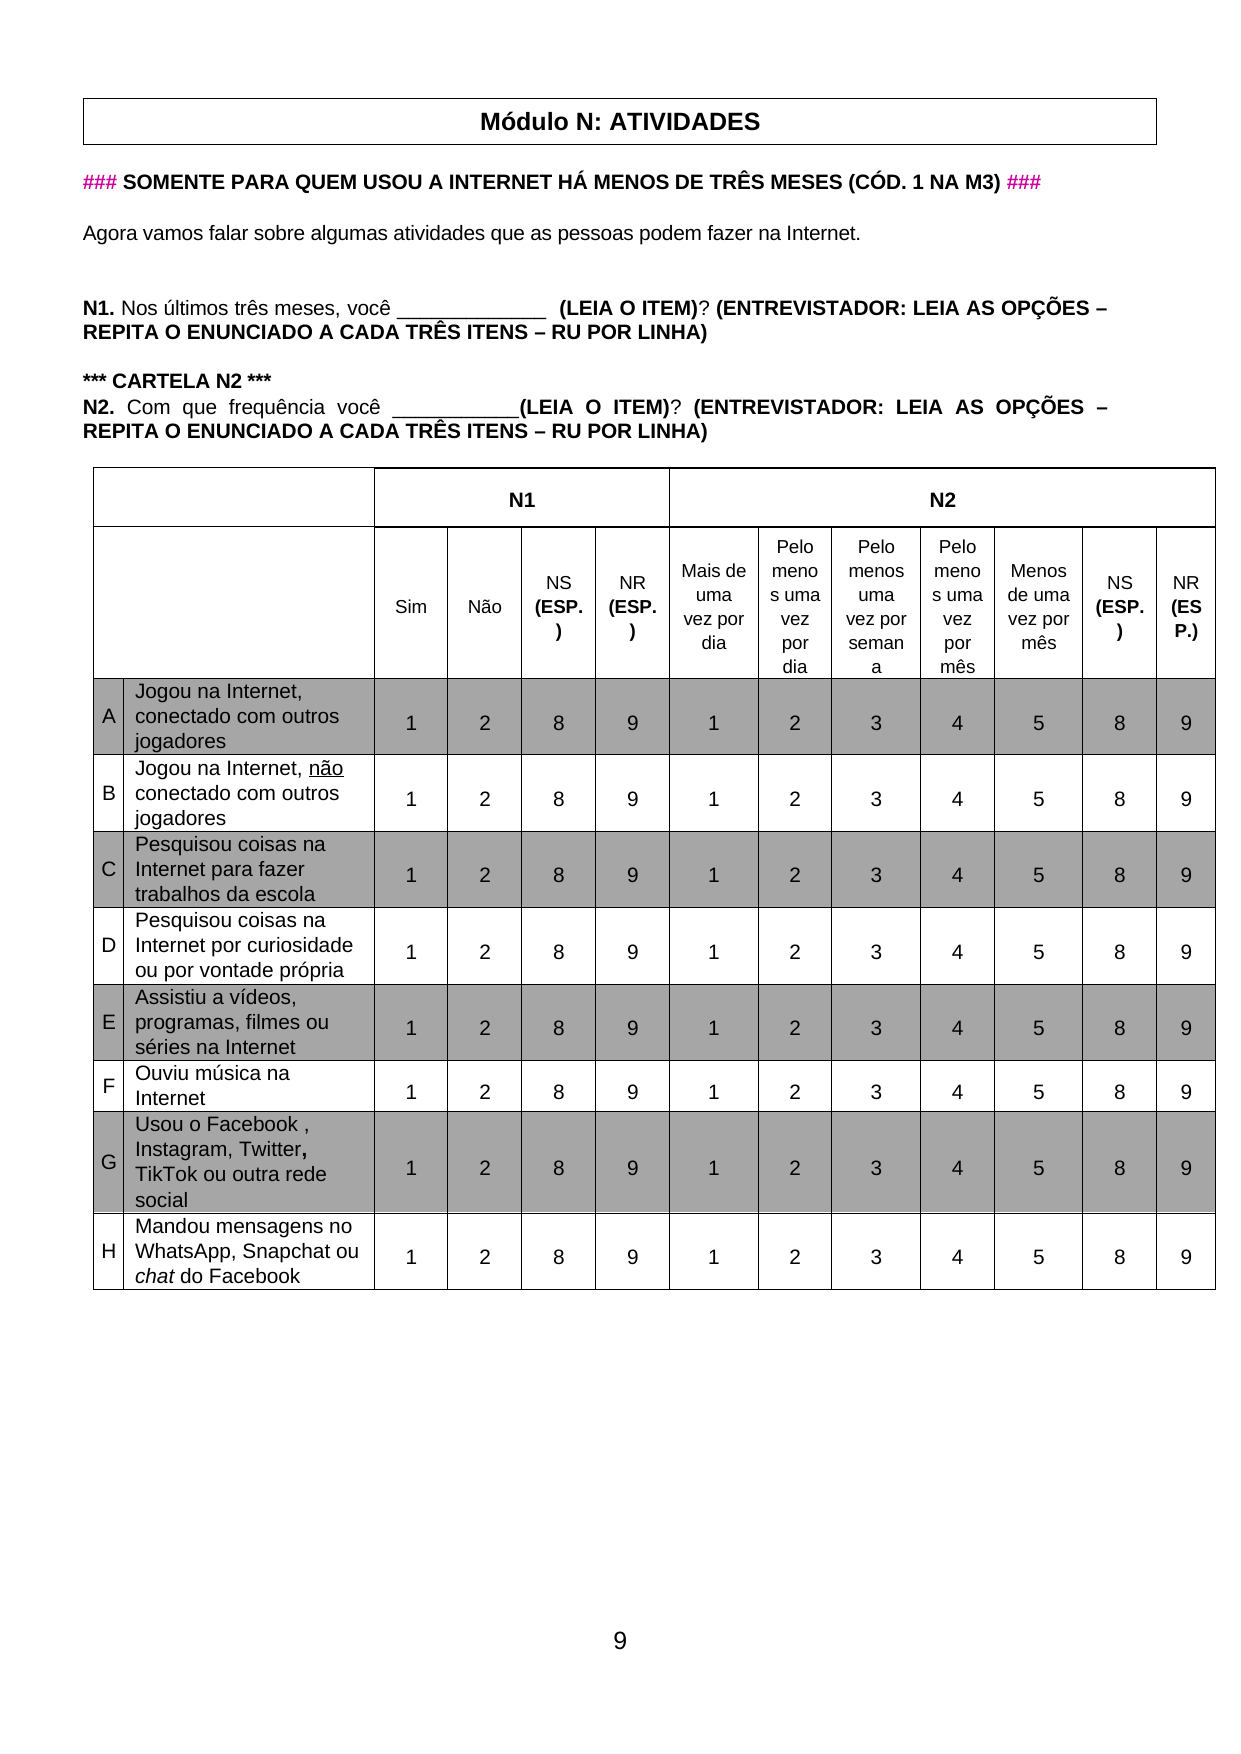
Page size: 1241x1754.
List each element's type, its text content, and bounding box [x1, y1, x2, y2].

table_cell 5 [995, 1214, 1082, 1289]
text Agora vamos falar sobre algumas atividades que as pessoas podem fazer na Internet. [83, 221, 1108, 245]
table_cell NR (ESP.) [1157, 528, 1215, 678]
table_cell 2 [759, 1214, 831, 1289]
table_cell 4 [921, 832, 994, 907]
table_cell NR (ESP.) [596, 528, 669, 678]
table_cell 9 [1157, 755, 1215, 831]
table_cell 3 [832, 908, 920, 983]
table_cell 1 [670, 1214, 758, 1289]
text ### SOMENTE PARA QUEM USOU A INTERNET HÁ MENOS DE TRÊS MESES (CÓD. 1 NA M3) ### [83, 171, 1108, 194]
table_cell H [94, 1214, 123, 1289]
table_cell 9 [596, 679, 669, 754]
table_cell 8 [1083, 679, 1156, 754]
table_cell 2 [448, 1112, 521, 1212]
text N2. Com que frequência você ___________(LEIA O ITEM)? (ENTREVISTADOR: LEIA AS OPÇÕES – REPITA O ENUNCIADO A CADA TRÊS ITENS – RU POR LINHA) [83, 395, 1108, 443]
table_cell 9 [596, 1112, 669, 1212]
table_cell Pelo menos uma vez por semana [832, 528, 920, 678]
table_header [94, 468, 374, 526]
table_cell 2 [759, 908, 831, 983]
table_cell 1 [670, 908, 758, 983]
table_cell Mais de uma vez por dia [670, 528, 758, 678]
table_cell 4 [921, 755, 994, 831]
table_cell 2 [448, 832, 521, 907]
table_cell 8 [522, 679, 595, 754]
table_cell 2 [448, 755, 521, 831]
table_cell 4 [921, 908, 994, 983]
table_cell 2 [448, 985, 521, 1060]
table_cell 8 [1083, 832, 1156, 907]
table_cell 9 [596, 1214, 669, 1289]
table_cell 9 [1157, 1061, 1215, 1111]
table_cell NS (ESP.) [522, 528, 595, 678]
table_cell 9 [596, 832, 669, 907]
table_cell 1 [375, 1112, 447, 1212]
table_cell 3 [832, 1112, 920, 1212]
table_cell Mandou mensagens no WhatsApp, Snapchat ou chat do Facebook [124, 1214, 374, 1289]
table_cell 2 [759, 832, 831, 907]
table_cell 3 [832, 755, 920, 831]
table_cell 5 [995, 985, 1082, 1060]
table_cell 2 [448, 1061, 521, 1111]
table_cell 8 [1083, 755, 1156, 831]
table_header N1 [375, 469, 669, 526]
table_cell 8 [1083, 908, 1156, 983]
table_cell 5 [995, 908, 1082, 983]
table_cell 9 [1157, 679, 1215, 754]
table_cell Ouviu música na Internet [124, 1061, 374, 1111]
subtitle Módulo N: ATIVIDADES [84, 99, 1156, 144]
table_cell 8 [522, 1214, 595, 1289]
table_cell 3 [832, 985, 920, 1060]
table_cell 5 [995, 1061, 1082, 1111]
table_cell 4 [921, 1112, 994, 1212]
table_cell 8 [1083, 985, 1156, 1060]
table_cell 2 [759, 679, 831, 754]
table_cell 3 [832, 832, 920, 907]
table_cell 5 [995, 755, 1082, 831]
table_cell 1 [375, 985, 447, 1060]
table_cell 8 [522, 755, 595, 831]
table_cell 1 [670, 832, 758, 907]
table_cell 1 [375, 908, 447, 983]
table_cell 8 [522, 985, 595, 1060]
table_cell F [94, 1061, 123, 1111]
table_cell Pelo menos uma vez por dia [759, 528, 831, 678]
table_header N2 [670, 469, 1215, 526]
table_cell Sim [375, 528, 447, 678]
table_cell 2 [448, 1214, 521, 1289]
table_cell 1 [375, 1214, 447, 1289]
table_cell 1 [375, 755, 447, 831]
table_cell 4 [921, 1214, 994, 1289]
table_cell 9 [1157, 908, 1215, 983]
table_cell Menos de uma vez por mês [995, 528, 1082, 678]
table_cell 1 [670, 679, 758, 754]
table_cell [94, 527, 374, 678]
table_cell 9 [1157, 1112, 1215, 1212]
table_cell Pesquisou coisas na Internet para fazer trabalhos da escola [124, 832, 374, 907]
table_cell 8 [522, 908, 595, 983]
table_cell 8 [522, 1061, 595, 1111]
table_cell 9 [596, 755, 669, 831]
table_cell 9 [1157, 985, 1215, 1060]
table_cell 1 [375, 679, 447, 754]
table_cell 8 [522, 832, 595, 907]
table_cell 5 [995, 1112, 1082, 1212]
table_cell 2 [759, 1112, 831, 1212]
table_cell 4 [921, 1061, 994, 1111]
text N1. Nos últimos três meses, você _____________ (LEIA O ITEM)? (ENTREVISTADOR: LEIA AS OPÇÕES – REPITA O ENUNCIADO A CADA TRÊS ITENS – RU POR LINHA) [83, 297, 1108, 344]
table_cell 8 [522, 1112, 595, 1212]
table_cell 3 [832, 1214, 920, 1289]
table_cell Não [448, 528, 521, 678]
table_cell 1 [375, 832, 447, 907]
table_cell E [94, 985, 123, 1060]
table_cell 1 [670, 1112, 758, 1212]
table_cell Jogou na Internet, não conectado com outros jogadores [124, 755, 374, 831]
table_cell 1 [670, 985, 758, 1060]
table_cell G [94, 1112, 123, 1212]
table_cell 1 [670, 755, 758, 831]
table_cell 9 [596, 908, 669, 983]
table_cell Usou o Facebook , Instagram, Twitter, TikTok ou outra rede social [124, 1112, 374, 1212]
table_cell 4 [921, 679, 994, 754]
table_cell Assistiu a vídeos, programas, filmes ou séries na Internet [124, 985, 374, 1060]
table_cell C [94, 832, 123, 907]
table_cell 8 [1083, 1061, 1156, 1111]
table_cell 9 [1157, 1214, 1215, 1289]
table_cell D [94, 908, 123, 983]
table_cell 2 [759, 755, 831, 831]
table_cell 3 [832, 1061, 920, 1111]
table_cell 2 [759, 1061, 831, 1111]
table_cell 3 [832, 679, 920, 754]
table_cell 2 [448, 679, 521, 754]
table_cell B [94, 755, 123, 831]
table_cell 1 [375, 1061, 447, 1111]
table_cell Jogou na Internet, conectado com outros jogadores [124, 679, 374, 754]
table_cell 2 [759, 985, 831, 1060]
table_cell Pesquisou coisas na Internet por curiosidade ou por vontade própria [124, 908, 374, 983]
table_cell Pelo menos uma vez por mês [921, 528, 994, 678]
text *** CARTELA N2 *** [83, 370, 1108, 394]
table_cell 9 [596, 985, 669, 1060]
table_cell A [94, 679, 123, 754]
table_cell NS (ESP.) [1083, 528, 1156, 678]
table_cell 8 [1083, 1214, 1156, 1289]
table_cell 1 [670, 1061, 758, 1111]
table_cell 9 [1157, 832, 1215, 907]
table_cell 5 [995, 679, 1082, 754]
table_cell 2 [448, 908, 521, 983]
table_cell 5 [995, 832, 1082, 907]
table_cell 8 [1083, 1112, 1156, 1212]
table_cell 9 [596, 1061, 669, 1111]
table_cell 4 [921, 985, 994, 1060]
